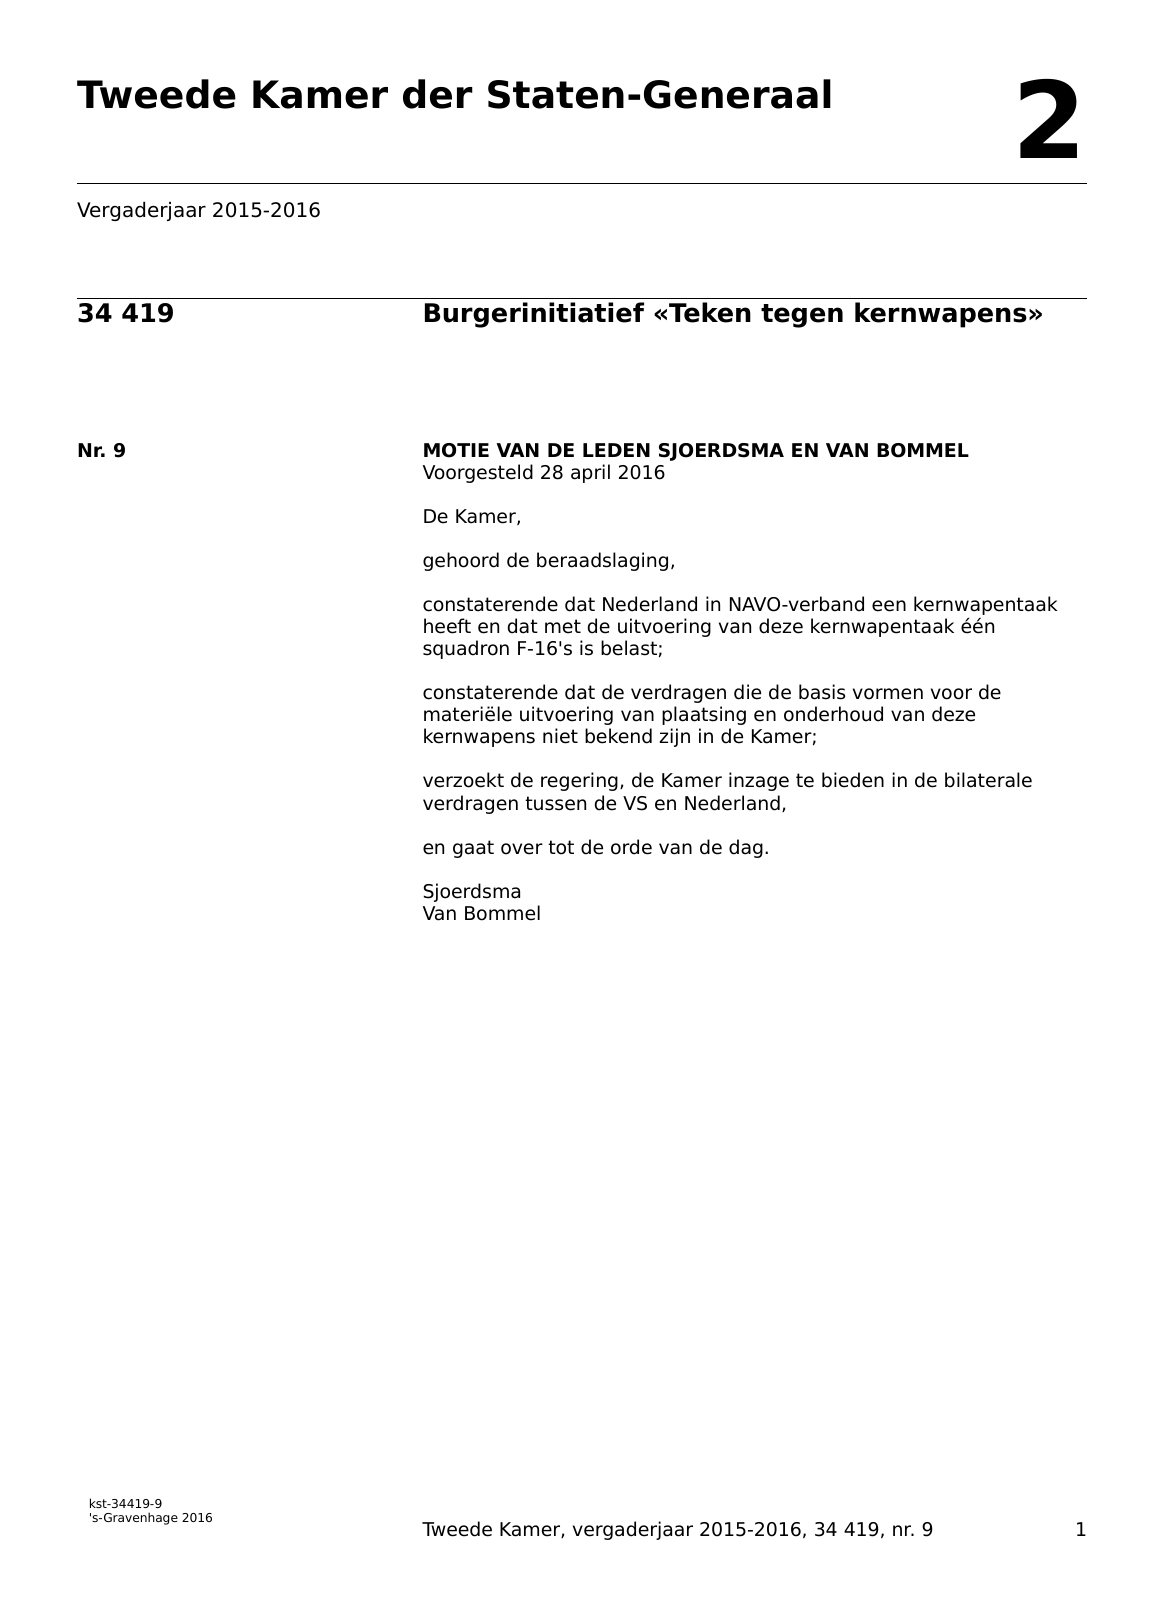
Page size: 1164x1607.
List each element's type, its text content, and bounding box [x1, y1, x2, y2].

subtitle 34 419 Burgerinitiatief «Teken tegen kernwapens» [77, 299, 1087, 329]
text gehoord de beraadslaging, [422, 550, 1087, 572]
text De Kamer, [422, 506, 1087, 528]
text constaterende dat de verdragen die de basis vormen voor de materiële uitvoering van plaatsing en onderhoud van deze kernwapens niet bekend zijn in de Kamer; [422, 682, 1087, 748]
table_header 2 [886, 59, 1087, 183]
table_header Tweede Kamer der Staten-Generaal [77, 59, 886, 183]
text constaterende dat Nederland in NAVO-verband een kernwapentaak heeft en dat met de uitvoering van deze kernwapentaak één squadron F-16's is belast; [422, 594, 1087, 660]
text Sjoerdsma [422, 881, 1087, 903]
text kst-34419-9 [88, 1497, 323, 1511]
subtitle Nr. 9 MOTIE VAN DE LEDEN SJOERDSMA EN VAN BOMMEL [77, 440, 1087, 462]
text 's-Gravenhage 2016 [88, 1511, 323, 1525]
text verzoekt de regering, de Kamer inzage te bieden in de bilaterale verdragen tussen de VS en Nederland, [422, 770, 1087, 814]
text Voorgesteld 28 april 2016 [422, 462, 1087, 484]
table_cell Vergaderjaar 2015-2016 [77, 184, 1087, 298]
text Van Bommel [422, 903, 1087, 925]
text en gaat over tot de orde van de dag. [422, 837, 1087, 858]
